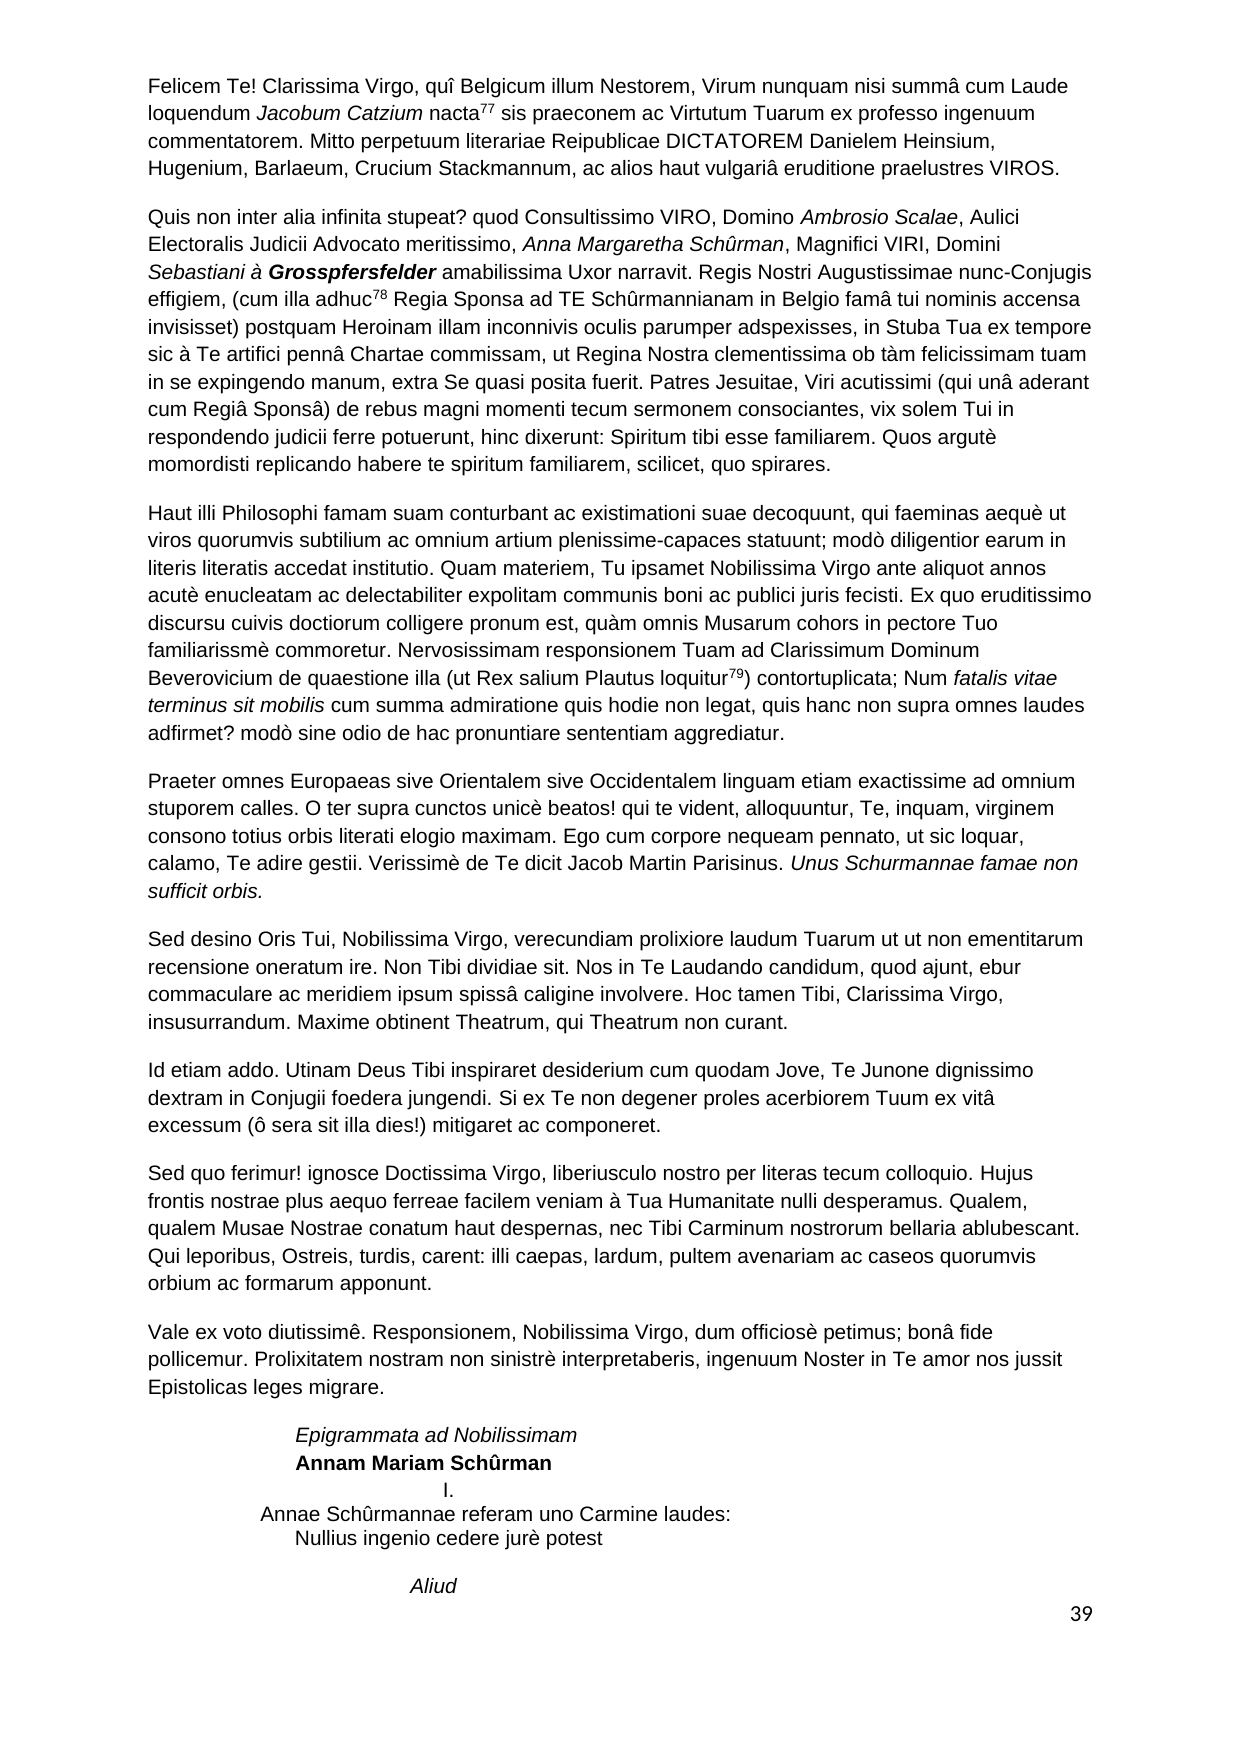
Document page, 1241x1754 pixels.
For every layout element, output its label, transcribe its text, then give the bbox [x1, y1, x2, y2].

text Annam Mariam Schûrman [295, 1450, 1093, 1474]
text Aliud [410, 1574, 1093, 1598]
text Quis non inter alia infinita stupeat? quod Consultissimo VIRO, Domino Ambrosio Scalae, Aulici Electoralis Judicii Advocato meritissimo, Anna Margaretha Schûrman, Magnifici VIRI, Domini Sebastiani à Grosspfersfelder amabilissima Uxor narravit. Regis Nostri Augustissimae nunc-Conjugis effigiem, (cum illa adhuc Regia Sponsa ad TE Schûrmannianam in Belgio famâ tui nominis accensa invisisset) postquam Heroinam illam inconnivis oculis parumper adspexisses, in Stuba Tua ex tempore sic à Te artifici pennâ Chartae commissam, ut Regina Nostra clementissima ob tàm felicissimam tuam in se expingendo manum, extra Se quasi posita fuerit. Patres Jesuitae, Viri acutissimi (qui unâ aderant cum Regiâ Sponsâ) de rebus magni momenti tecum sermonem consociantes, vix solem Tui in respondendo judicii ferre potuerunt, hinc dixerunt: Spiritum tibi esse familiarem. Quos argutè momordisti replicando habere te spiritum familiarem, scilicet, quo spirares. [148, 204, 1093, 476]
text Vale ex voto diutissimê. Responsionem, Nobilissima Virgo, dum officiosè petimus; bonâ fide pollicemur. Prolixitatem nostram non sinistrè interpretaberis, ingenuum Noster in Te amor nos jussit Epistolicas leges migrare. [148, 1319, 1093, 1398]
text Nullius ingenio cedere jurè potest [186, 1526, 1093, 1550]
text Id etiam addo. Utinam Deus Tibi inspiraret desiderium cum quodam Jove, Te Junone dignissimo dextram in Conjugii foedera jungendi. Si ex Te non degener proles acerbiorem Tuum ex vitâ excessum (ô sera sit illa dies!) mitigaret ac componeret. [148, 1058, 1093, 1137]
text Epigrammata ad Nobilissimam [295, 1423, 1093, 1447]
text Praeter omnes Europaeas sive Orientalem sive Occidentalem linguam etiam exactissime ad omnium stuporem calles. O ter supra cunctos unicè beatos! qui te vident, alloquuntur, Te, inquam, virginem consono totius orbis literati elogio maximam. Ego cum corpore nequeam pennato, ut sic loquar, calamo, Te adire gestii. Verissimè de Te dicit Jacob Martin Parisinus. Unus Schurmannae famae non sufficit orbis. [148, 769, 1093, 903]
text Sed desino Oris Tui, Nobilissima Virgo, verecundiam prolixiore laudum Tuarum ut ut non ementitarum recensione oneratum ire. Non Tibi dividiae sit. Nos in Te Laudando candidum, quod ajunt, ebur commaculare ac meridiem ipsum spissâ caligine involvere. Hoc tamen Tibi, Clarissima Virgo, insusurrandum. Maxime obtinent Theatrum, qui Theatrum non curant. [148, 927, 1093, 1033]
text Annae Schûrmannae referam uno Carmine laudes: [186, 1502, 1093, 1526]
text Sed quo ferimur! ignosce Doctissima Virgo, liberiusculo nostro per literas tecum colloquio. Hujus frontis nostrae plus aequo ferreae facilem veniam à Tua Humanitate nulli desperamus. Qualem, qualem Musae Nostrae conatum haut despernas, nec Tibi Carminum nostrorum bellaria ablubescant. Qui leporibus, Ostreis, turdis, carent: illi caepas, lardum, pultem avenariam ac caseos quorumvis orbium ac formarum apponunt. [148, 1161, 1093, 1295]
text I. [369, 1478, 1093, 1502]
text Felicem Te! Clarissima Virgo, quî Belgicum illum Nestorem, Virum nunquam nisi summâ cum Laude loquendum Jacobum Catzium nacta sis praeconem ac Virtutum Tuarum ex professo ingenuum commentatorem. Mitto perpetuum literariae Reipublicae DICTATOREM Danielem Heinsium, Hugenium, Barlaeum, Crucium Stackmannum, ac alios haut vulgariâ eruditione praelustres VIROS. [148, 74, 1093, 180]
text Haut illi Philosophi famam suam conturbant ac existimationi suae decoquunt, qui faeminas aequè ut viros quorumvis subtilium ac omnium artium plenissime-capaces statuunt; modò diligentior earum in literis literatis accedat institutio. Quam materiem, Tu ipsamet Nobilissima Virgo ante aliquot annos acutè enucleatam ac delectabiliter expolitam communis boni ac publici juris fecisti. Ex quo eruditissimo discursu cuivis doctiorum colligere pronum est, quàm omnis Musarum cohors in pectore Tuo familiarissmè commoretur. Nervosissimam responsionem Tuam ad Clarissimum Dominum Beverovicium de quaestione illa (ut Rex salium Plautus loquitur) contortuplicata; Num fatalis vitae terminus sit mobilis cum summa admiratione quis hodie non legat, quis hanc non supra omnes laudes adfirmet? modò sine odio de hac pronuntiare sententiam aggrediatur. [148, 500, 1093, 744]
